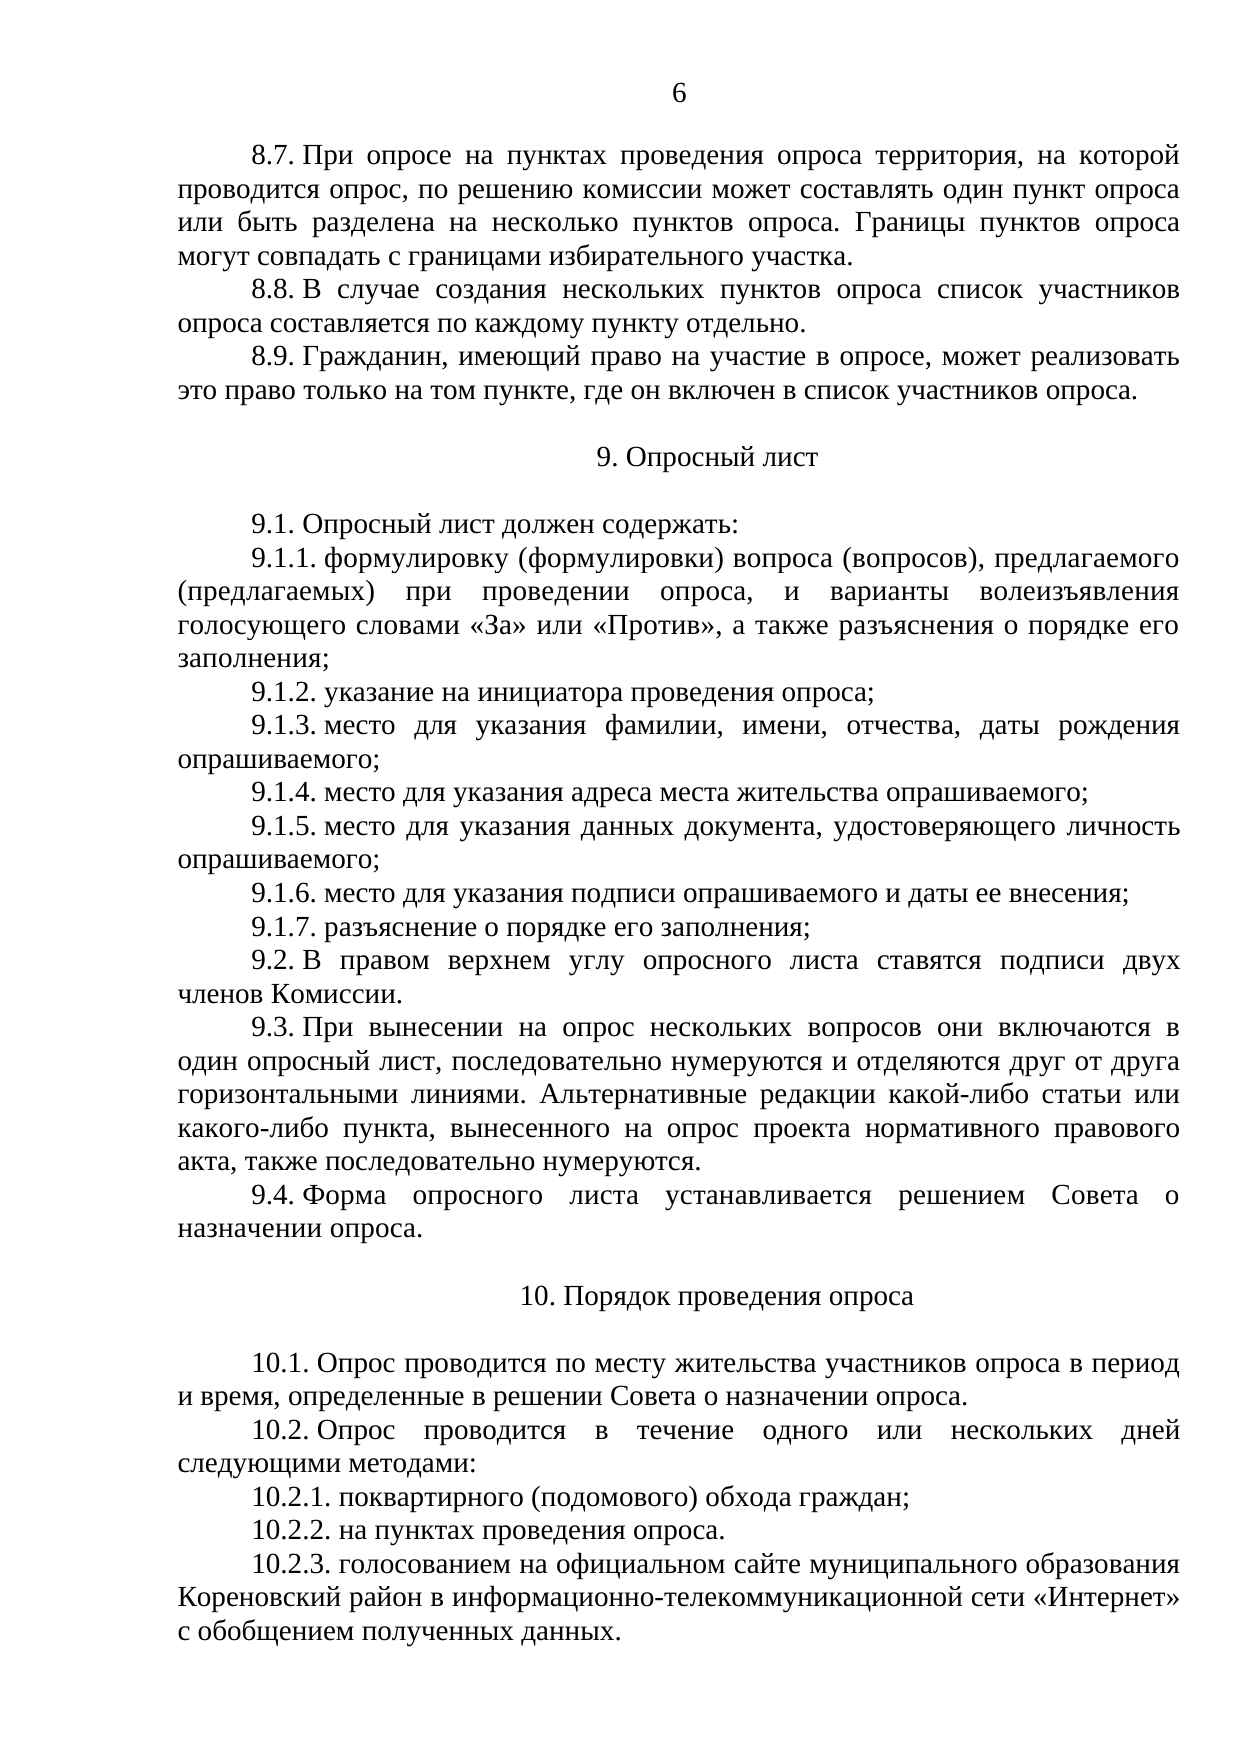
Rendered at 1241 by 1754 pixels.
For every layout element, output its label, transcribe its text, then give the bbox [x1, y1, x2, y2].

text 8.8. В случае создания нескольких пунктов опроса список участников опроса составляется по каждому пункту отдельно. [177, 271, 1181, 338]
text 9.1.2. указание на инициатора проведения опроса; [177, 674, 1181, 707]
text 10. Порядок проведения опроса [177, 1278, 1181, 1311]
text 8.9. Гражданин, имеющий право на участие в опросе, может реализовать это право только на том пункте, где он включен в список участников опроса. [177, 338, 1181, 406]
text 9.1.7. разъяснение о порядке его заполнения; [177, 909, 1181, 942]
text 9.1.3. место для указания фамилии, имени, отчества, даты рождения опрашиваемого; [177, 707, 1181, 774]
text 10.2.3. голосованием на официальном сайте муниципального образования Кореновский район в информационно-телекоммуникационной сети «Интернет» с обобщением полученных данных. [177, 1546, 1181, 1647]
text 9.2. В правом верхнем углу опросного листа ставятся подписи двух членов Комиссии. [177, 942, 1181, 1009]
text 9. Опросный лист [177, 439, 1181, 473]
text 9.3. При вынесении на опрос нескольких вопросов они включаются в один опросный лист, последовательно нумеруются и отделяются друг от друга горизонтальными линиями. Альтернативные редакции какой-либо статьи или какого-либо пункта, вынесенного на опрос проекта нормативного правового акта, также последовательно нумеруются. [177, 1009, 1181, 1177]
text 9.1.6. место для указания подписи опрашиваемого и даты ее внесения; [177, 875, 1181, 909]
text 10.1. Опрос проводится по месту жительства участников опроса в период и время, определенные в решении Совета о назначении опроса. [177, 1345, 1181, 1412]
text 9.4. Форма опросного листа устанавливается решением Совета о назначении опроса. [177, 1177, 1181, 1244]
text 10.2. Опрос проводится в течение одного или нескольких дней следующими методами: [177, 1412, 1181, 1479]
text 10.2.2. на пунктах проведения опроса. [177, 1512, 1181, 1546]
text 9.1.1. формулировку (формулировки) вопроса (вопросов), предлагаемого (предлагаемых) при проведении опроса, и варианты волеизъявления голосующего словами «За» или «Против», а также разъяснения о порядке его заполнения; [177, 540, 1181, 674]
text 9.1.5. место для указания данных документа, удостоверяющего личность опрашиваемого; [177, 808, 1181, 875]
text 8.7. При опросе на пунктах проведения опроса территория, на которой проводится опрос, по решению комиссии может составлять один пункт опроса или быть разделена на несколько пунктов опроса. Границы пунктов опроса могут совпадать с границами избирательного участка. [177, 137, 1181, 271]
text 9.1. Опросный лист должен содержать: [177, 506, 1181, 540]
text 9.1.4. место для указания адреса места жительства опрашиваемого; [177, 774, 1181, 808]
text 10.2.1. поквартирного (подомового) обхода граждан; [177, 1479, 1181, 1512]
